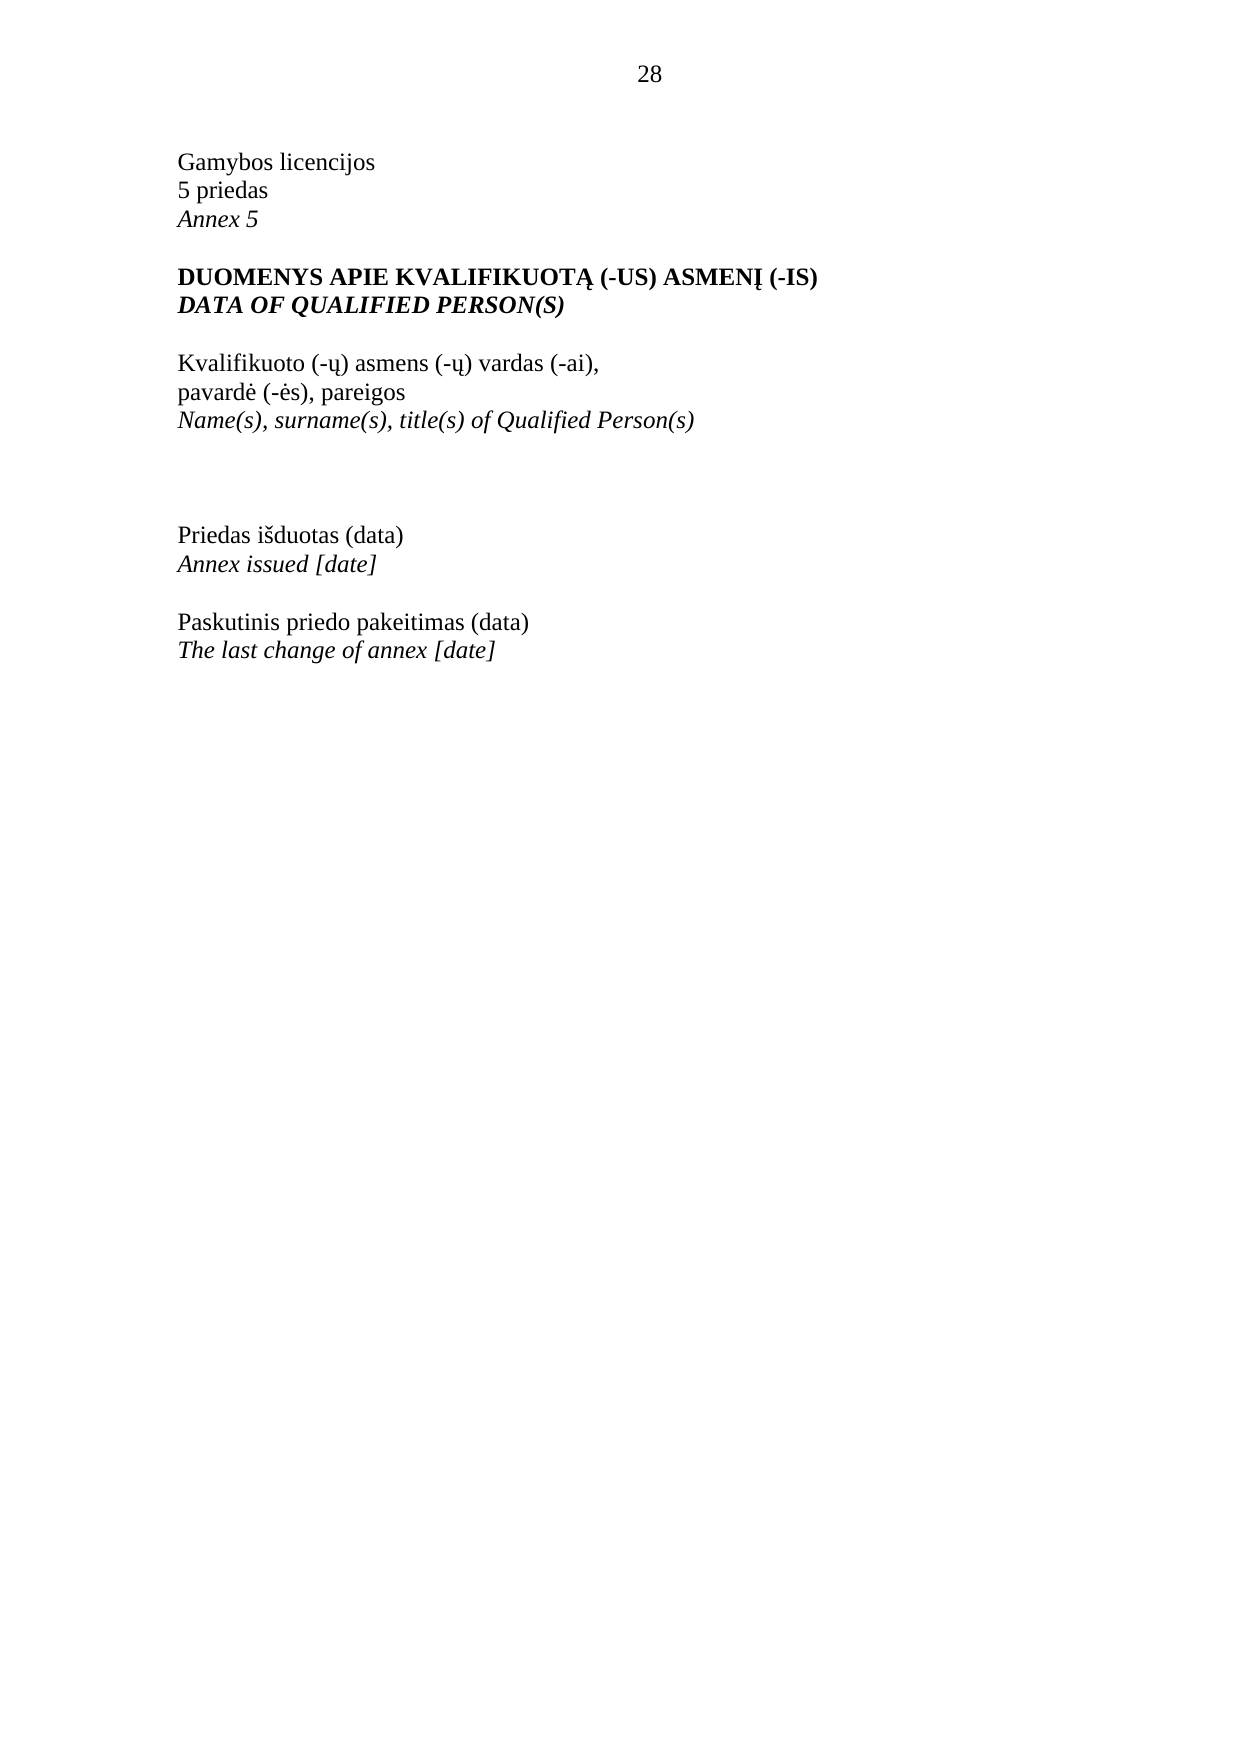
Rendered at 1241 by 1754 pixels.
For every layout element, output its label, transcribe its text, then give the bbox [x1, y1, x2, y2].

text Paskutinis priedo pakeitimas (data) [177, 607, 1122, 636]
text Annex issued [date] [177, 549, 1122, 578]
text DATA OF QUALIFIED PERSON(S) [177, 291, 1122, 319]
text The last change of annex [date] [177, 636, 1122, 664]
text Name(s), surname(s), title(s) of Qualified Person(s) [177, 406, 1122, 434]
text DUOMENYS APIE KVALIFIKUOTĄ (-US) ASMENĮ (-IS) [177, 262, 1122, 291]
text Priedas išduotas (data) [177, 521, 1122, 549]
text Kvalifikuoto (-ų) asmens (-ų) vardas (-ai), [177, 348, 1122, 377]
text pavardė (-ės), pareigos [177, 377, 1122, 406]
text 5 priedas [177, 176, 1122, 204]
text Gamybos licencijos [177, 147, 1122, 176]
text Annex 5 [177, 204, 1122, 233]
